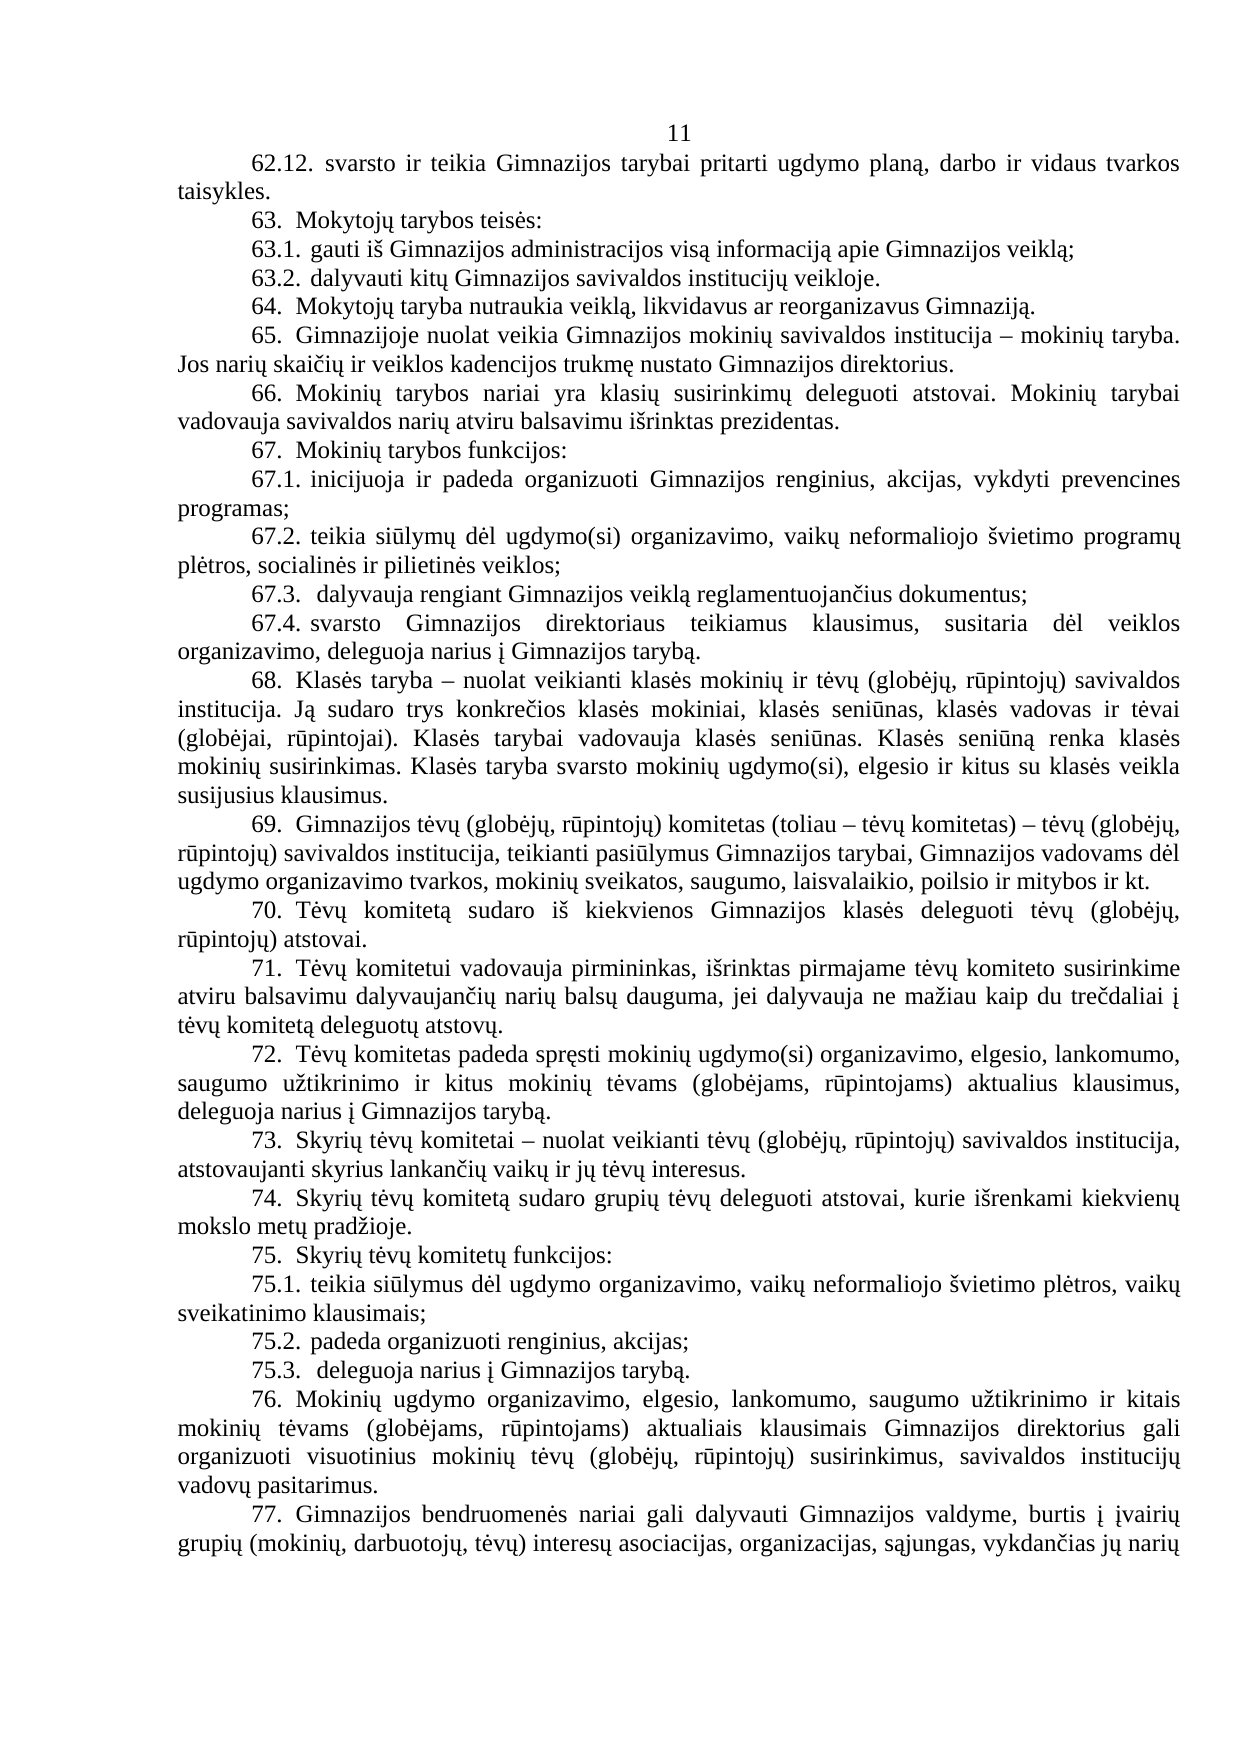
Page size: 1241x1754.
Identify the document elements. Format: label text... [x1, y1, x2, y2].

text 74. Skyrių tėvų komitetą sudaro grupių tėvų deleguoti atstovai, kurie išrenkami kiekvienų mokslo metų pradžioje. [177, 1183, 1181, 1240]
text 67.2. teikia siūlymų dėl ugdymo(si) organizavimo, vaikų neformaliojo švietimo programų plėtros, socialinės ir pilietinės veiklos; [177, 521, 1181, 579]
text 71. Tėvų komitetui vadovauja pirmininkas, išrinktas pirmajame tėvų komiteto susirinkime atviru balsavimu dalyvaujančių narių balsų dauguma, jei dalyvauja ne mažiau kaip du trečdaliai į tėvų komitetą deleguotų atstovų. [177, 953, 1181, 1039]
text 64. Mokytojų taryba nutraukia veiklą, likvidavus ar reorganizavus Gimnaziją. [221, 291, 1181, 320]
text 63.2. dalyvauti kitų Gimnazijos savivaldos institucijų veikloje. [251, 263, 1181, 291]
text 65. Gimnazijoje nuolat veikia Gimnazijos mokinių savivaldos institucija – mokinių taryba. Jos narių skaičių ir veiklos kadencijos trukmę nustato Gimnazijos direktorius. [177, 320, 1181, 378]
text 75.1. teikia siūlymus dėl ugdymo organizavimo, vaikų neformaliojo švietimo plėtros, vaikų sveikatinimo klausimais; [177, 1269, 1181, 1326]
text 70. Tėvų komitetą sudaro iš kiekvienos Gimnazijos klasės deleguoti tėvų (globėjų, rūpintojų) atstovai. [177, 895, 1181, 953]
text 63. Mokytojų tarybos teisės: [221, 205, 1181, 234]
text 77. Gimnazijos bendruomenės nariai gali dalyvauti Gimnazijos valdyme, burtis į įvairių grupių (mokinių, darbuotojų, tėvų) interesų asociacijas, organizacijas, sąjungas, vykdančias jų narių [177, 1499, 1181, 1556]
text 63.1. gauti iš Gimnazijos administracijos visą informaciją apie Gimnazijos veiklą; [251, 234, 1181, 263]
text 73. Skyrių tėvų komitetai – nuolat veikianti tėvų (globėjų, rūpintojų) savivaldos institucija, atstovaujanti skyrius lankančių vaikų ir jų tėvų interesus. [177, 1125, 1181, 1183]
text 69. Gimnazijos tėvų (globėjų, rūpintojų) komitetas (toliau – tėvų komitetas) – tėvų (globėjų, rūpintojų) savivaldos institucija, teikianti pasiūlymus Gimnazijos tarybai, Gimnazijos vadovams dėl ugdymo organizavimo tvarkos, mokinių sveikatos, saugumo, laisvalaikio, poilsio ir mitybos ir kt. [177, 809, 1181, 895]
text 76. Mokinių ugdymo organizavimo, elgesio, lankomumo, saugumo užtikrinimo ir kitais mokinių tėvams (globėjams, rūpintojams) aktualiais klausimais Gimnazijos direktorius gali organizuoti visuotinius mokinių tėvų (globėjų, rūpintojų) susirinkimus, savivaldos institucijų vadovų pasitarimus. [177, 1384, 1181, 1499]
text 67.3. dalyvauja rengiant Gimnazijos veiklą reglamentuojančius dokumentus; [177, 579, 1181, 608]
text 75. Skyrių tėvų komitetų funkcijos: [177, 1240, 1181, 1269]
text 72. Tėvų komitetas padeda spręsti mokinių ugdymo(si) organizavimo, elgesio, lankomumo, saugumo užtikrinimo ir kitus mokinių tėvams (globėjams, rūpintojams) aktualius klausimus, deleguoja narius į Gimnazijos tarybą. [177, 1039, 1181, 1125]
text 68. Klasės taryba – nuolat veikianti klasės mokinių ir tėvų (globėjų, rūpintojų) savivaldos institucija. Ją sudaro trys konkrečios klasės mokiniai, klasės seniūnas, klasės vadovas ir tėvai (globėjai, rūpintojai). Klasės tarybai vadovauja klasės seniūnas. Klasės seniūną renka klasės mokinių susirinkimas. Klasės taryba svarsto mokinių ugdymo(si), elgesio ir kitus su klasės veikla susijusius klausimus. [177, 665, 1181, 809]
text 75.3. deleguoja narius į Gimnazijos tarybą. [177, 1355, 1181, 1384]
text 62.12. svarsto ir teikia Gimnazijos tarybai pritarti ugdymo planą, darbo ir vidaus tvarkos taisykles. [177, 148, 1181, 205]
text 66. Mokinių tarybos nariai yra klasių susirinkimų deleguoti atstovai. Mokinių tarybai vadovauja savivaldos narių atviru balsavimu išrinktas prezidentas. [177, 378, 1181, 435]
text 67. Mokinių tarybos funkcijos: [177, 435, 1181, 464]
text 75.2. padeda organizuoti renginius, akcijas; [177, 1326, 1181, 1355]
text 67.1. inicijuoja ir padeda organizuoti Gimnazijos renginius, akcijas, vykdyti prevencines programas; [177, 464, 1181, 521]
text 67.4. svarsto Gimnazijos direktoriaus teikiamus klausimus, susitaria dėl veiklos organizavimo, deleguoja narius į Gimnazijos tarybą. [177, 608, 1181, 665]
